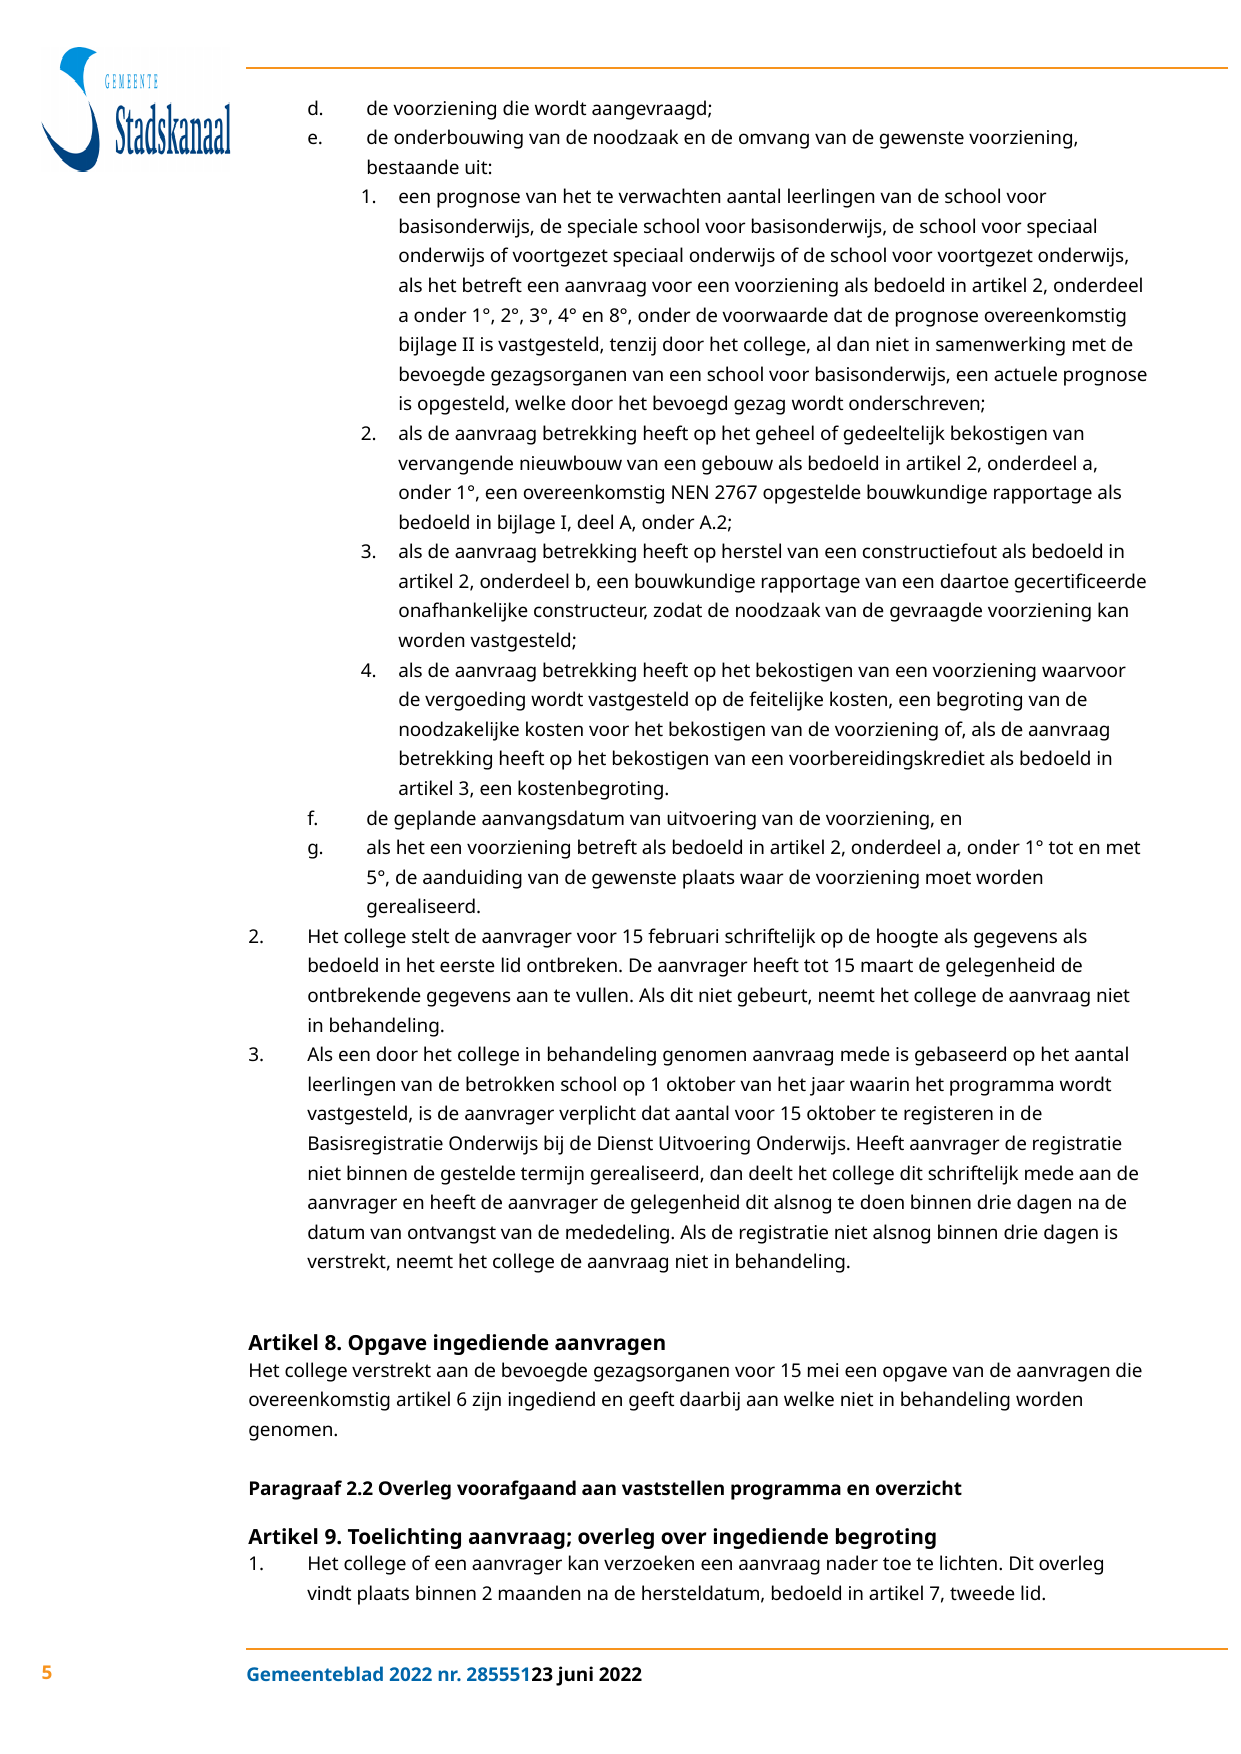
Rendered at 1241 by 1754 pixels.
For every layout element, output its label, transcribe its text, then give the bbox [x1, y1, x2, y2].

list Het college stelt de aanvrager voor 15 februari schriftelijk op de hoogte als gegevens als bedoeld in het eerste lid ontbreken. De aanvrager heeft tot 15 maart de gelegenheid de ontbrekende gegevens aan te vullen. Als dit niet gebeurt, neemt het college de aanvraag niet in behandeling. [248, 923, 1152, 1038]
list Als een door het college in behandeling genomen aanvraag mede is gebaseerd op het aantal leerlingen van de betrokken school op 1 oktober van het jaar waarin het programma wordt vastgesteld, is de aanvrager verplicht dat aantal voor 15 oktober te registeren in de Basisregistratie Onderwijs bij de Dienst Uitvoering Onderwijs. Heeft aanvrager de registratie niet binnen de gestelde termijn gerealiseerd, dan deelt het college dit schriftelijk mede aan de aanvrager en heeft de aanvrager de gelegenheid dit alsnog te doen binnen drie dagen na de datum van ontvangst van de mededeling. Als de registratie niet alsnog binnen drie dagen is verstrekt, neemt het college de aanvraag niet in behandeling. [248, 1041, 1152, 1274]
list als het een voorziening betreft als bedoeld in artikel 2, onderdeel a, onder 1° tot en met 5°, de aanduiding van de gewenste plaats waar de voorziening moet worden gerealiseerd. [307, 834, 1152, 919]
picture [41, 47, 231, 172]
text Artikel 9. Toelichting aanvraag; overleg over ingediende begroting [248, 1522, 1152, 1550]
list als de aanvraag betrekking heeft op het geheel of gedeeltelijk bekostigen van vervangende nieuwbouw van een gebouw als bedoeld in artikel 2, onderdeel a, onder 1°, een overeenkomstig NEN 2767 opgestelde bouwkundige rapportage als bedoeld in bijlage I, deel A, onder A.2; [361, 420, 1152, 535]
list de geplande aanvangsdatum van uitvoering van de voorziening, en [307, 805, 1152, 831]
text Het college verstrekt aan de bevoegde gezagsorganen voor 15 mei een opgave van de aanvragen die overeenkomstig artikel 6 zijn ingediend en geeft daarbij aan welke niet in behandeling worden genomen. [248, 1357, 1152, 1442]
list als de aanvraag betrekking heeft op herstel van een constructiefout als bedoeld in artikel 2, onderdeel b, een bouwkundige rapportage van een daartoe gecertificeerde onafhankelijke constructeur, zodat de noodzaak van de gevraagde voorziening kan worden vastgesteld; [361, 538, 1152, 653]
text Artikel 8. Opgave ingediende aanvragen [248, 1328, 1152, 1357]
list Het college of een aanvrager kan verzoeken een aanvraag nader toe te lichten. Dit overleg vindt plaats binnen 2 maanden na de hersteldatum, bedoeld in artikel 7, tweede lid. [248, 1550, 1152, 1606]
list een prognose van het te verwachten aantal leerlingen van de school voor basisonderwijs, de speciale school voor basisonderwijs, de school voor speciaal onderwijs of voortgezet speciaal onderwijs of de school voor voortgezet onderwijs, als het betreft een aanvraag voor een voorziening als bedoeld in artikel 2, onderdeel a onder 1°, 2°, 3°, 4° en 8°, onder de voorwaarde dat de prognose overeenkomstig bijlage II is vastgesteld, tenzij door het college, al dan niet in samenwerking met de bevoegde gezagsorganen van een school voor basisonderwijs, een actuele prognose is opgesteld, welke door het bevoegd gezag wordt onderschreven; [361, 183, 1152, 416]
list als de aanvraag betrekking heeft op het bekostigen van een voorziening waarvoor de vergoeding wordt vastgesteld op de feitelijke kosten, een begroting van de noodzakelijke kosten voor het bekostigen van de voorziening of, als de aanvraag betrekking heeft op het bekostigen van een voorbereidingskrediet als bedoeld in artikel 3, een kostenbegroting. [361, 657, 1152, 801]
list de onderbouwing van de noodzaak en de omvang van de gewenste voorziening, bestaande uit: [307, 124, 1152, 180]
list de voorziening die wordt aangevraagd; [307, 95, 1152, 121]
text Paragraaf 2.2 Overleg voorafgaand aan vaststellen programma en overzicht [248, 1475, 1152, 1501]
